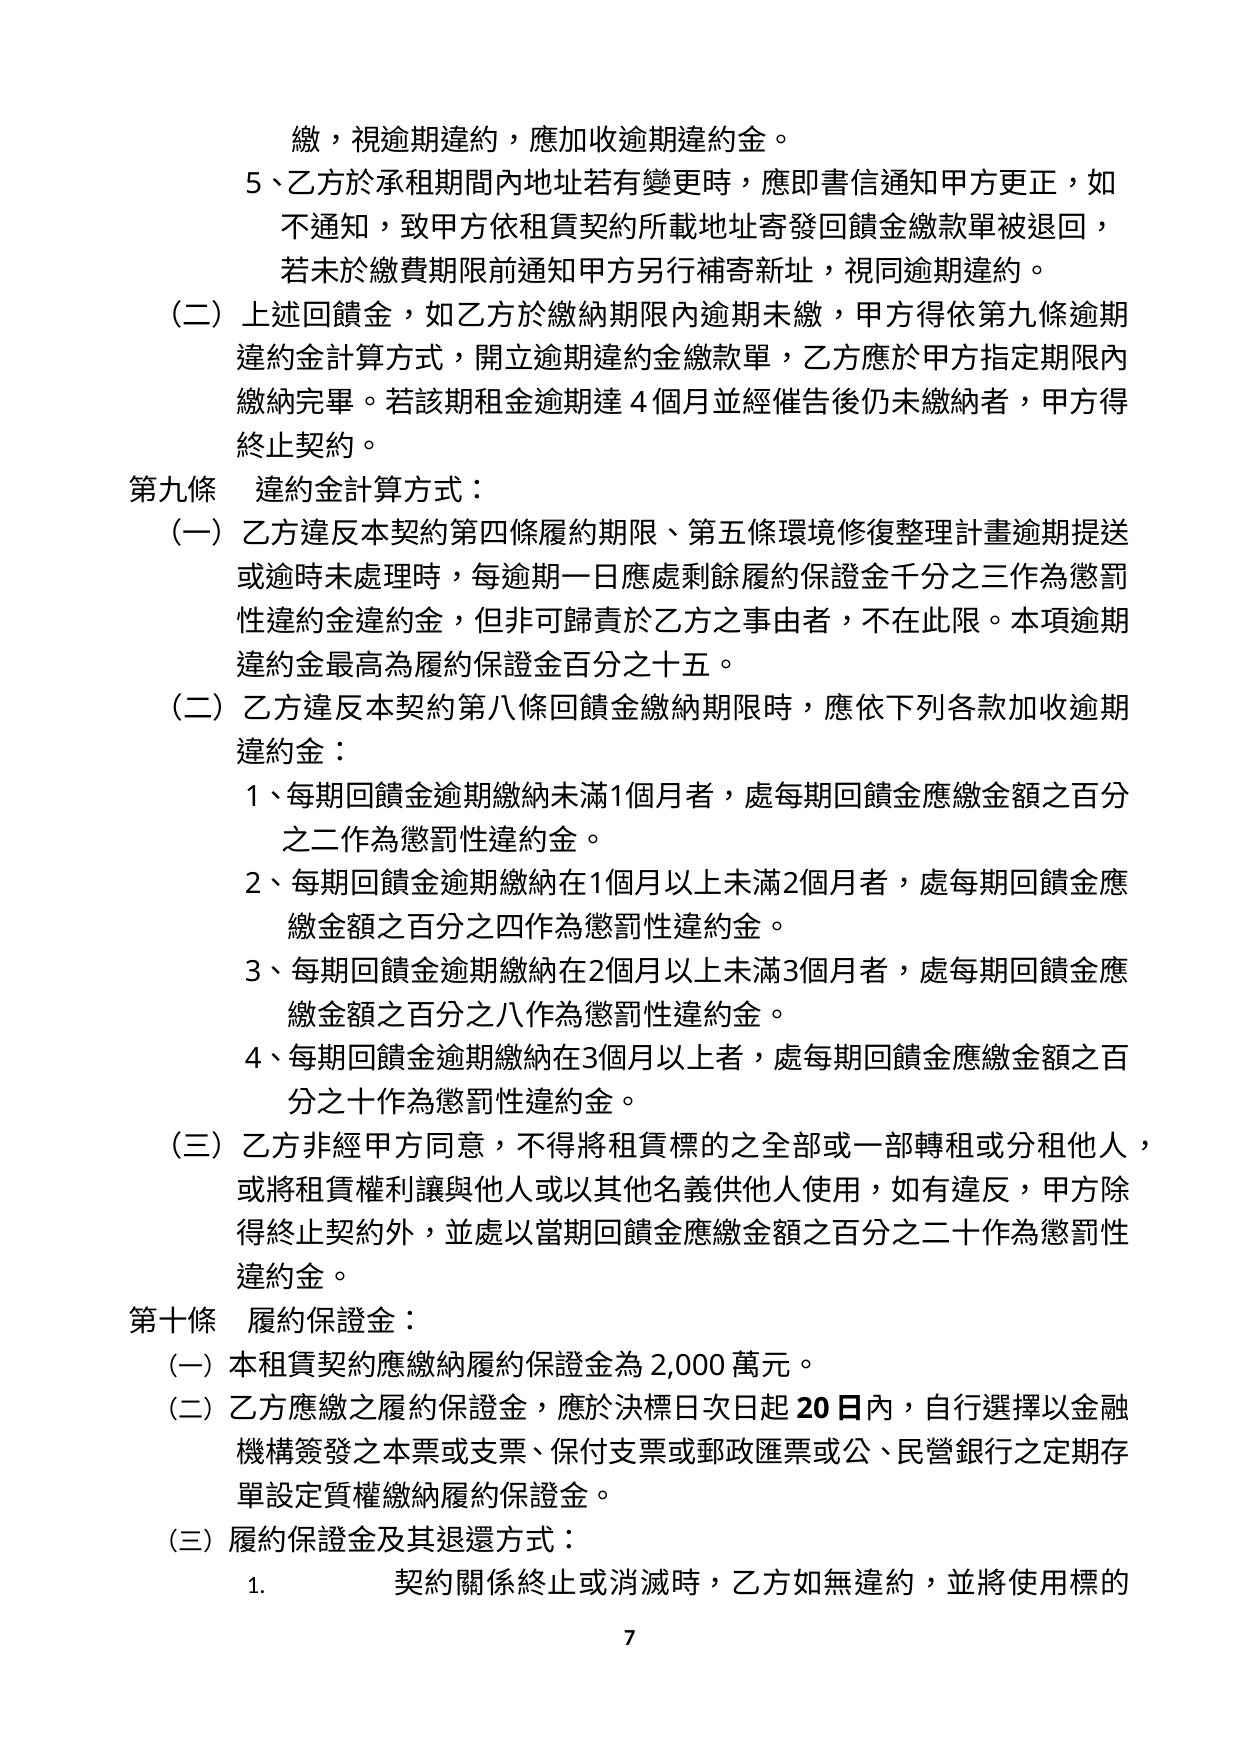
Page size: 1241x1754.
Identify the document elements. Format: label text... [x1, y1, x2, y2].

list 乙方應繳之履約保證金，應於決標日次日起20日內，自行選擇以金融機構簽發之本票或支票、保付支票或郵政匯票或公、民營銀行之定期存單設定質權繳納履約保證金。 [153, 1384, 1130, 1515]
text 3、每期回饋金逾期繳納在2個月以上未滿3個月者，處每期回饋金應繳金額之百分之八作為懲罰性違約金。 [244, 946, 1130, 1034]
list 契約關係終止或消滅時，乙方如無違約，並將使用標的 [246, 1559, 1130, 1603]
list 履約保證金： [128, 1296, 1121, 1340]
list 違約金計算方式： [128, 465, 1121, 509]
list 上述回饋金，如乙方於繳納期限內逾期未繳，甲方得依第九條逾期違約金計算方式，開立逾期違約金繳款單，乙方應於甲方指定期限內繳納完畢。若該期租金逾期達4個月並經催告後仍未繳納者，甲方得終止契約。 [153, 290, 1130, 465]
text 5、乙方於承租期間內地址若有變更時，應即書信通知甲方更正，如不通知，致甲方依租賃契約所載地址寄發回饋金繳款單被退回，若未於繳費期限前通知甲方另行補寄新址，視同逾期違約。 [245, 159, 1117, 290]
text 4、甲方應於收到回饋金繳納明細表後開立回饋金繳費單予乙方，乙方應於繳款通知單寄出當日(以郵戳為憑)起30日內至甲方指定處所或採銀行匯款繳納該期回饋金。乙方若未收到回饋金繳款單者，應自動洽甲方補單繳納。若乙方未通知甲方補單致回饋金逾期未繳，視逾期違約，應加收逾期違約金。 [243, 115, 1130, 159]
text 4、每期回饋金逾期繳納在3個月以上者，處每期回饋金應繳金額之百分之十作為懲罰性違約金。 [244, 1034, 1130, 1121]
list 乙方違反本契約第四條履約期限、第五條環境修復整理計畫逾期提送或逾時未處理時，每逾期一日應處剩餘履約保證金千分之三作為懲罰性違約金違約金，但非可歸責於乙方之事由者，不在此限。本項逾期違約金最高為履約保證金百分之十五。 [153, 509, 1130, 684]
text 1、每期回饋金逾期繳納未滿1個月者，處每期回饋金應繳金額之百分之二作為懲罰性違約金。 [244, 771, 1130, 859]
list 乙方非經甲方同意，不得將租賃標的之全部或一部轉租或分租他人，或將租賃權利讓與他人或以其他名義供他人使用，如有違反，甲方除得終止契約外，並處以當期回饋金應繳金額之百分之二十作為懲罰性違約金。 [153, 1121, 1130, 1296]
list 履約保證金及其退還方式： [153, 1515, 1130, 1559]
text 2、每期回饋金逾期繳納在1個月以上未滿2個月者，處每期回饋金應繳金額之百分之四作為懲罰性違約金。 [244, 859, 1130, 946]
list 本租賃契約應繳納履約保證金為2,000萬元。 [153, 1340, 1130, 1384]
list 乙方違反本契約第八條回饋金繳納期限時，應依下列各款加收逾期違約金： [153, 684, 1130, 771]
